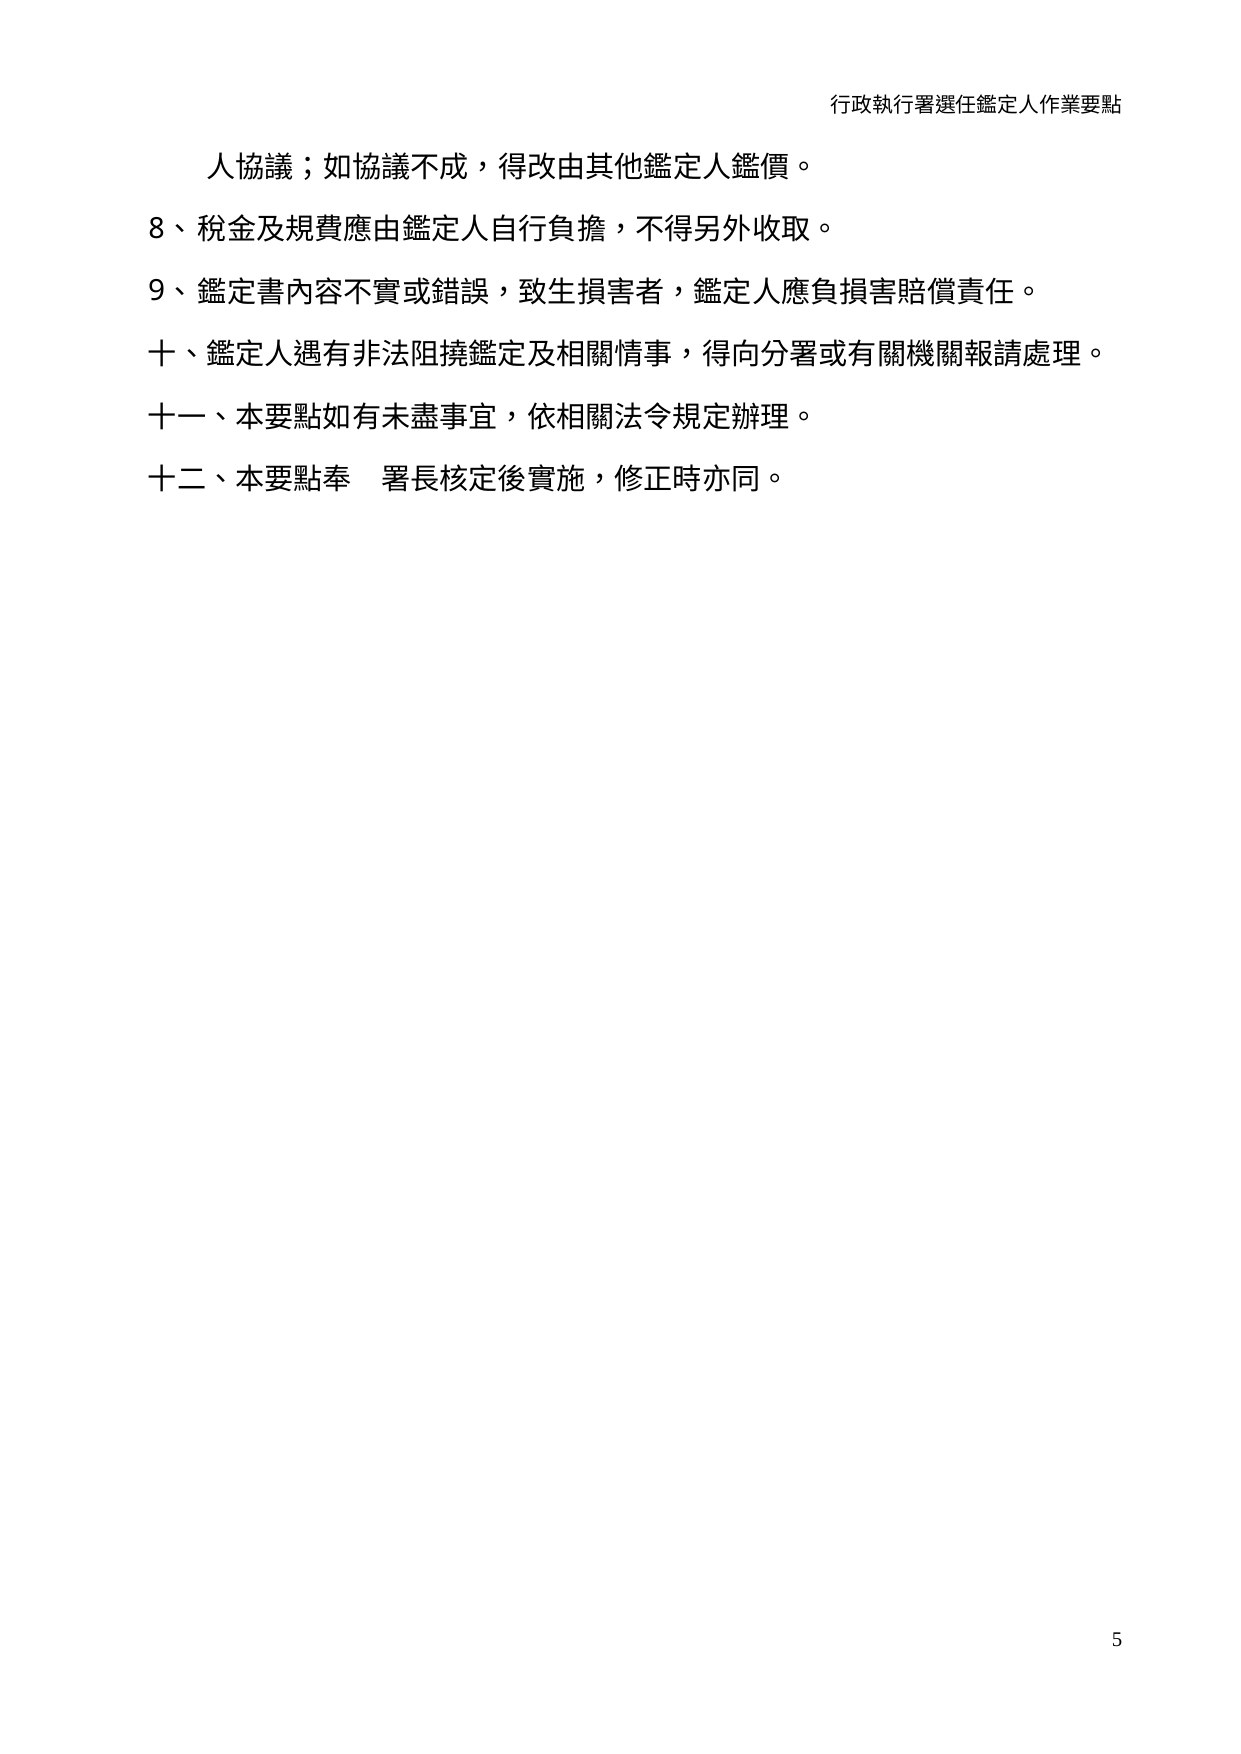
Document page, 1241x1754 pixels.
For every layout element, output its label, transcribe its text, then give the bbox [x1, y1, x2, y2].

text 十二、本要點奉 署長核定後實施，修正時亦同。 [148, 435, 1122, 498]
text 十一、本要點如有未盡事宜，依相關法令規定辦理。 [148, 373, 1122, 435]
text 人協議；如協議不成，得改由其他鑑定人鑑價。 [206, 123, 1122, 185]
text 十、鑑定人遇有非法阻撓鑑定及相關情事，得向分署或有關機關報請處理。 [148, 310, 1122, 373]
list 稅金及規費應由鑑定人自行負擔，不得另外收取。 [148, 185, 1122, 248]
list 鑑定書內容不實或錯誤，致生損害者，鑑定人應負損害賠償責任。 [148, 248, 1122, 310]
